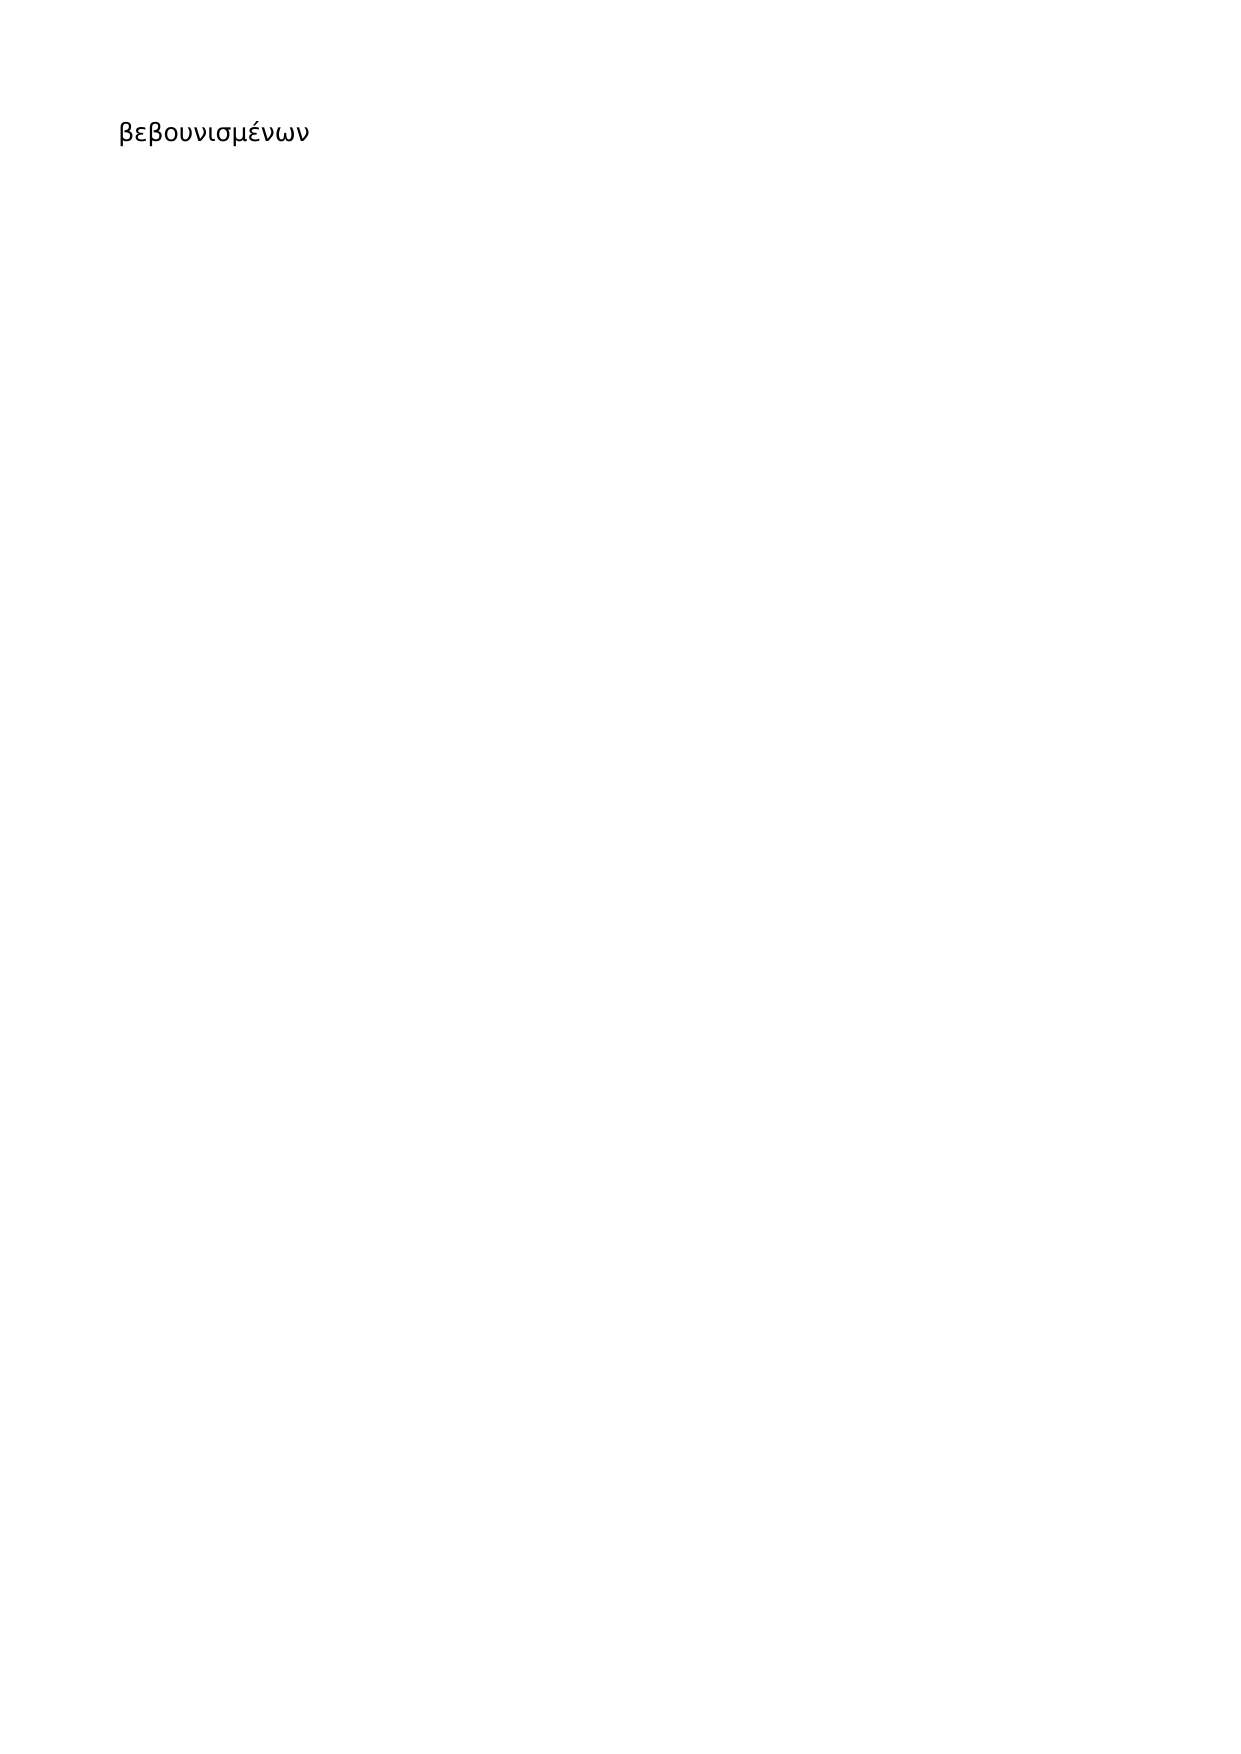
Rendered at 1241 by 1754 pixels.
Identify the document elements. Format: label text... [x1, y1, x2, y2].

text βεβουνισμένων [118, 118, 1122, 147]
